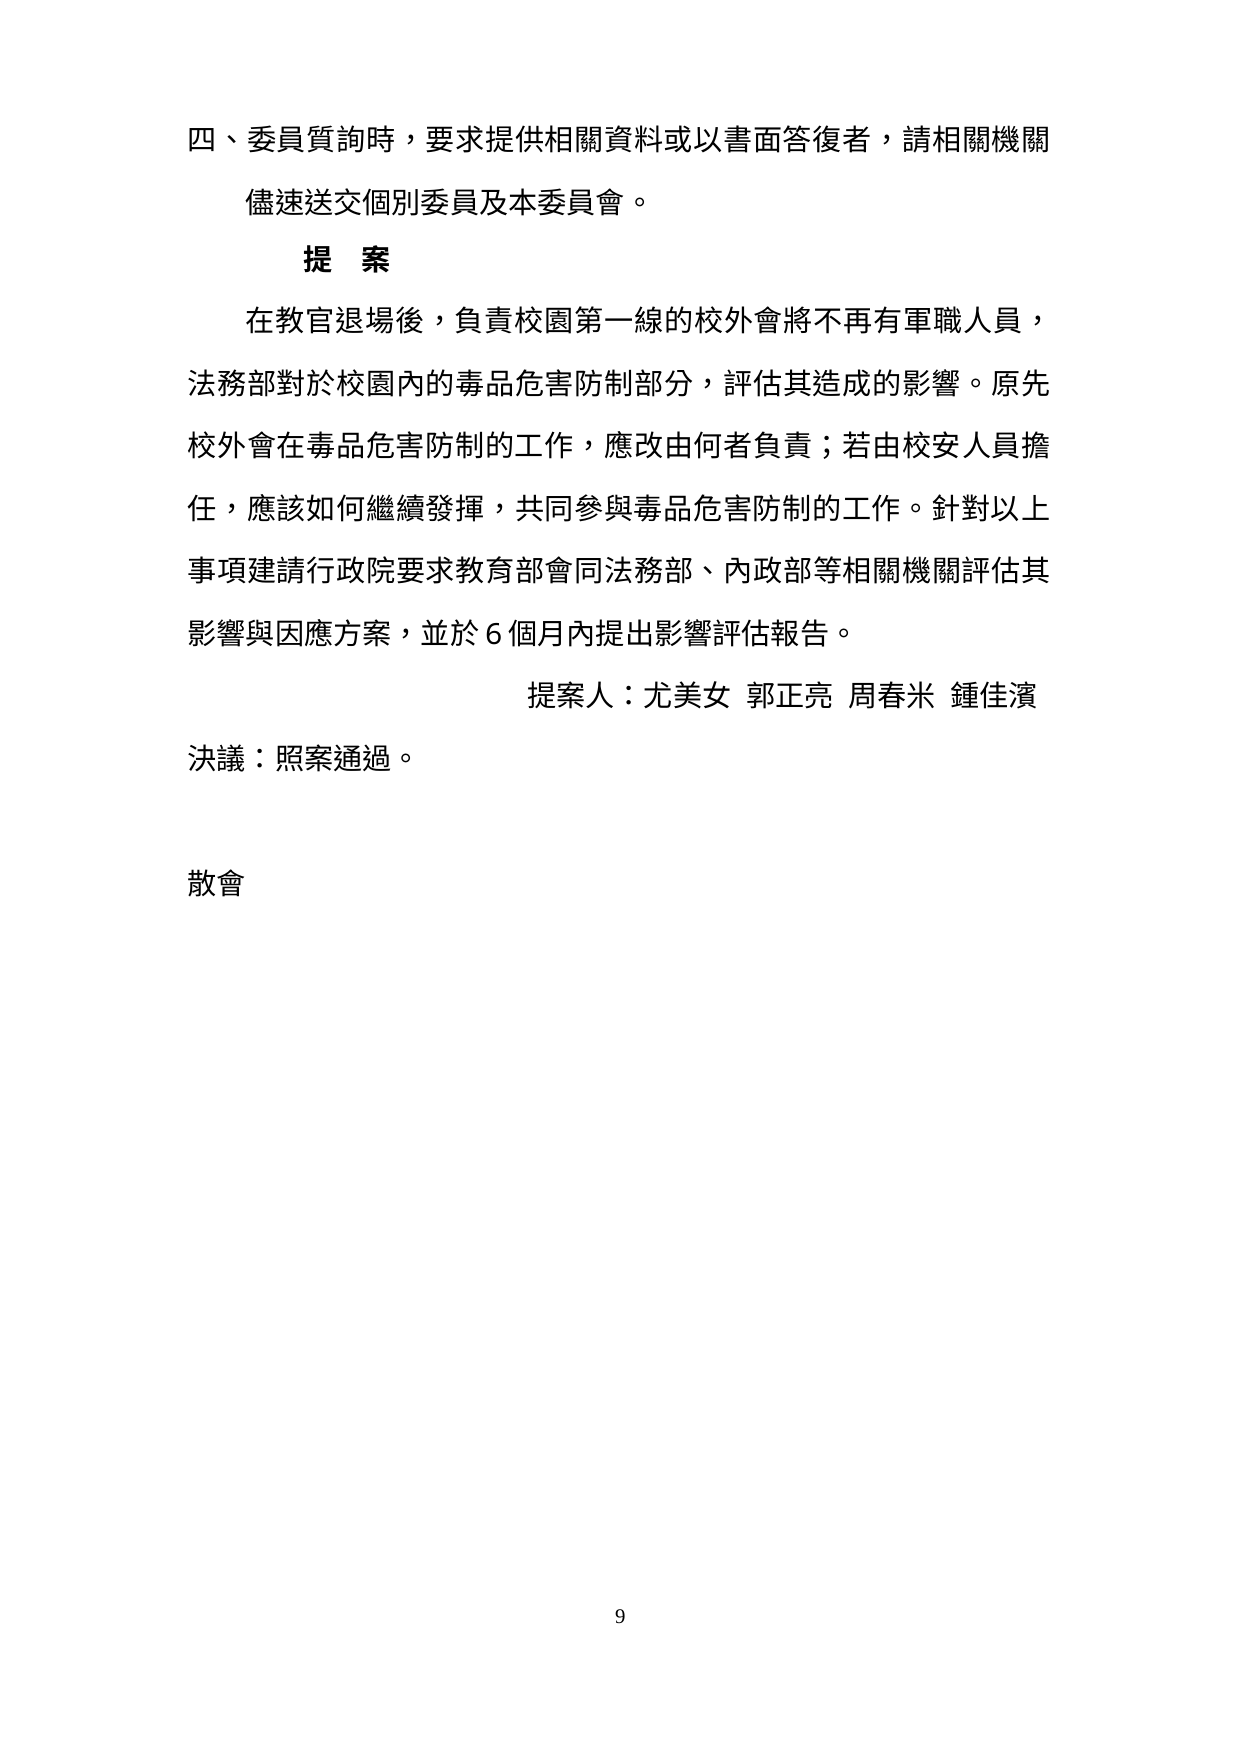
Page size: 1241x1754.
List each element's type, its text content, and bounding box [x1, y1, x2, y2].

text 在教官退場後，負責校園第一線的校外會將不再有軍職人員，法務部對於校園內的毒品危害防制部分，評估其造成的影響。原先校外會在毒品危害防制的工作，應改由何者負責；若由校安人員擔任，應該如何繼續發揮，共同參與毒品危害防制的工作。針對以上事項建請行政院要求教育部會同法務部、內政部等相關機關評估其影響與因應方案，並於6個月內提出影響評估報告。 [187, 277, 1053, 652]
text 提案人：尤美女 郭正亮 周春米 鍾佳濱 [527, 652, 1053, 715]
text 散會 [187, 840, 1053, 902]
text 決議：照案通過。 [187, 715, 1053, 777]
text 提 案 [187, 240, 1053, 277]
text 四、委員質詢時，要求提供相關資料或以書面答復者，請相關機關儘速送交個別委員及本委員會。 [187, 96, 1053, 221]
